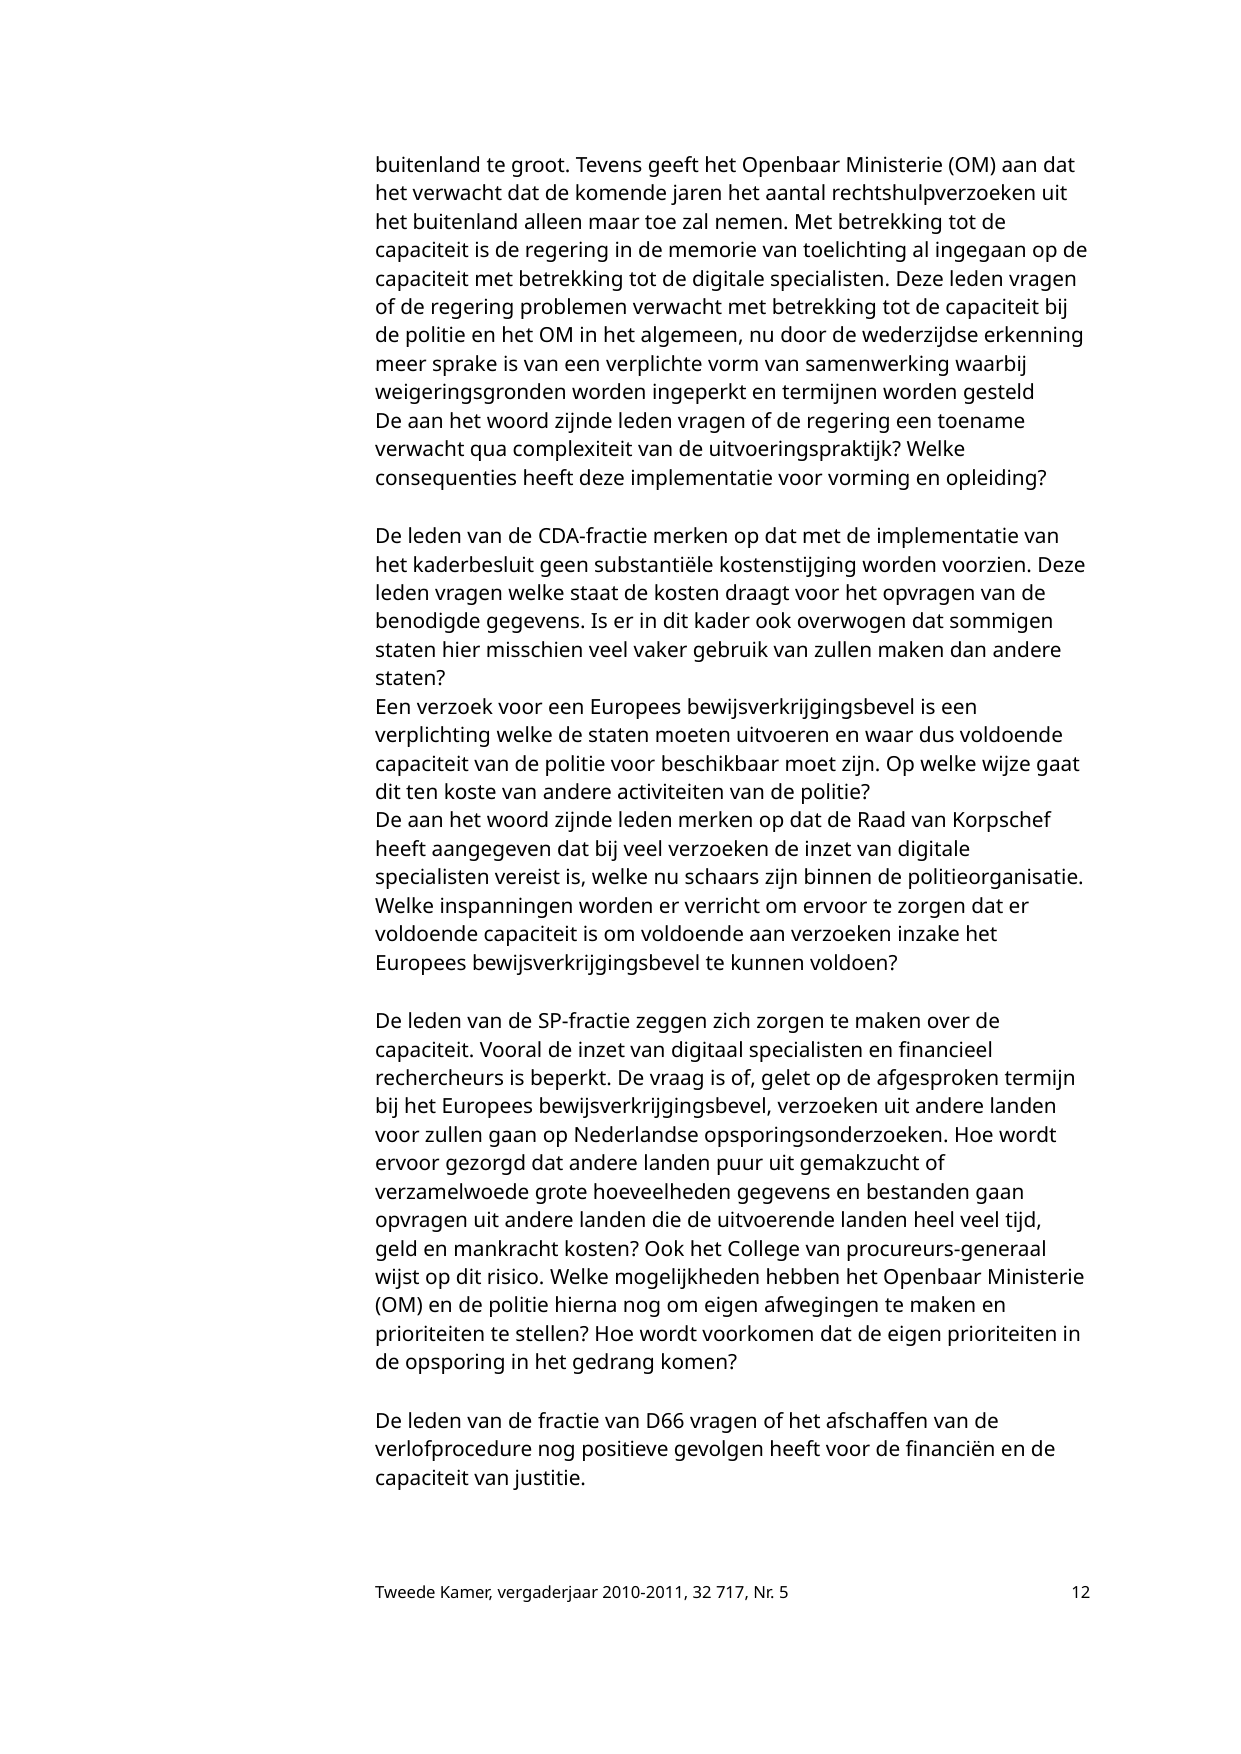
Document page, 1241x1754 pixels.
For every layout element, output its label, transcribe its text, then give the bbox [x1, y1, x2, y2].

text De leden van de PVV-fractie merken op dat de strafrechtelijke samenwerking tussen de lidstaten wordt gebaseerd op het beginsel van wederzijdse erkenning. Aangegeven wordt dat bij wederzijdse erkenning geen sprake meer is van een verzoek om bijstand uit een ander land, maar van een bevel dat in een andere lidstaat wordt erkend en ten uitvoer gelegd. De regering verwacht dat het aantal bevelen dat zal worden gedaan ongeveer gelijk zal zijn aan het aantal rechtshulpverzoeken welke nu worden gedaan. Echter, uit de media blijkt dat er nu al te weinig capaciteit is en de stroom van vragen uit het buitenland te groot. Tevens geeft het Openbaar Ministerie (OM) aan dat het verwacht dat de komende jaren het aantal rechtshulpverzoeken uit het buitenland alleen maar toe zal nemen. Met betrekking tot de capaciteit is de regering in de memorie van toelichting al ingegaan op de capaciteit met betrekking tot de digitale specialisten. Deze leden vragen of de regering problemen verwacht met betrekking tot de capaciteit bij de politie en het OM in het algemeen, nu door de wederzijdse erkenning meer sprake is van een verplichte vorm van samenwerking waarbij weigeringsgronden worden ingeperkt en termijnen worden gesteld [375, 150, 1090, 577]
text De leden van de SP-fractie zeggen zich zorgen te maken over de capaciteit. Vooral de inzet van digitaal specialisten en financieel rechercheurs is beperkt. De vraag is of, gelet op de afgesproken termijn bij het Europees bewijsverkrijgingsbevel, verzoeken uit andere landen voor zullen gaan op Nederlandse opsporingsonderzoeken. Hoe wordt ervoor gezorgd dat andere landen puur uit gemakzucht of verzamelwoede grote hoeveelheden gegevens en bestanden gaan opvragen uit andere landen die de uitvoerende landen heel veel tijd, geld en mankracht kosten? Ook het College van procureurs-generaal wijst op dit risico. Welke mogelijkheden hebben het Openbaar Ministerie (OM) en de politie hierna nog om eigen afwegingen te maken en prioriteiten te stellen? Hoe wordt voorkomen dat de eigen prioriteiten in de opsporing in het gedrang komen? [375, 1177, 1090, 1518]
text De aan het woord zijnde leden vragen of de regering een toename verwacht qua complexiteit van de uitvoeringspraktijk? Welke consequenties heeft deze implementatie voor vorming en opleiding? [375, 577, 1090, 662]
text De aan het woord zijnde leden merken op dat de Raad van Korpschef heeft aangegeven dat bij veel verzoeken de inzet van digitale specialisten vereist is, welke nu schaars zijn binnen de politieorganisatie. Welke inspanningen worden er verricht om ervoor te zorgen dat er voldoende capaciteit is om voldoende aan verzoeken inzake het Europees bewijsverkrijgingsbevel te kunnen voldoen? [375, 976, 1090, 1147]
text Een verzoek voor een Europees bewijsverkrijgingsbevel is een verplichting welke de staten moeten uitvoeren en waar dus voldoende capaciteit van de politie voor beschikbaar moet zijn. Op welke wijze gaat dit ten koste van andere activiteiten van de politie? [375, 862, 1090, 976]
text De leden van de CDA-fractie merken op dat met de implementatie van het kaderbesluit geen substantiële kostenstijging worden voorzien. Deze leden vragen welke staat de kosten draagt voor het opvragen van de benodigde gegevens. Is er in dit kader ook overwogen dat sommigen staten hier misschien veel vaker gebruik van zullen maken dan andere staten? [375, 692, 1090, 862]
